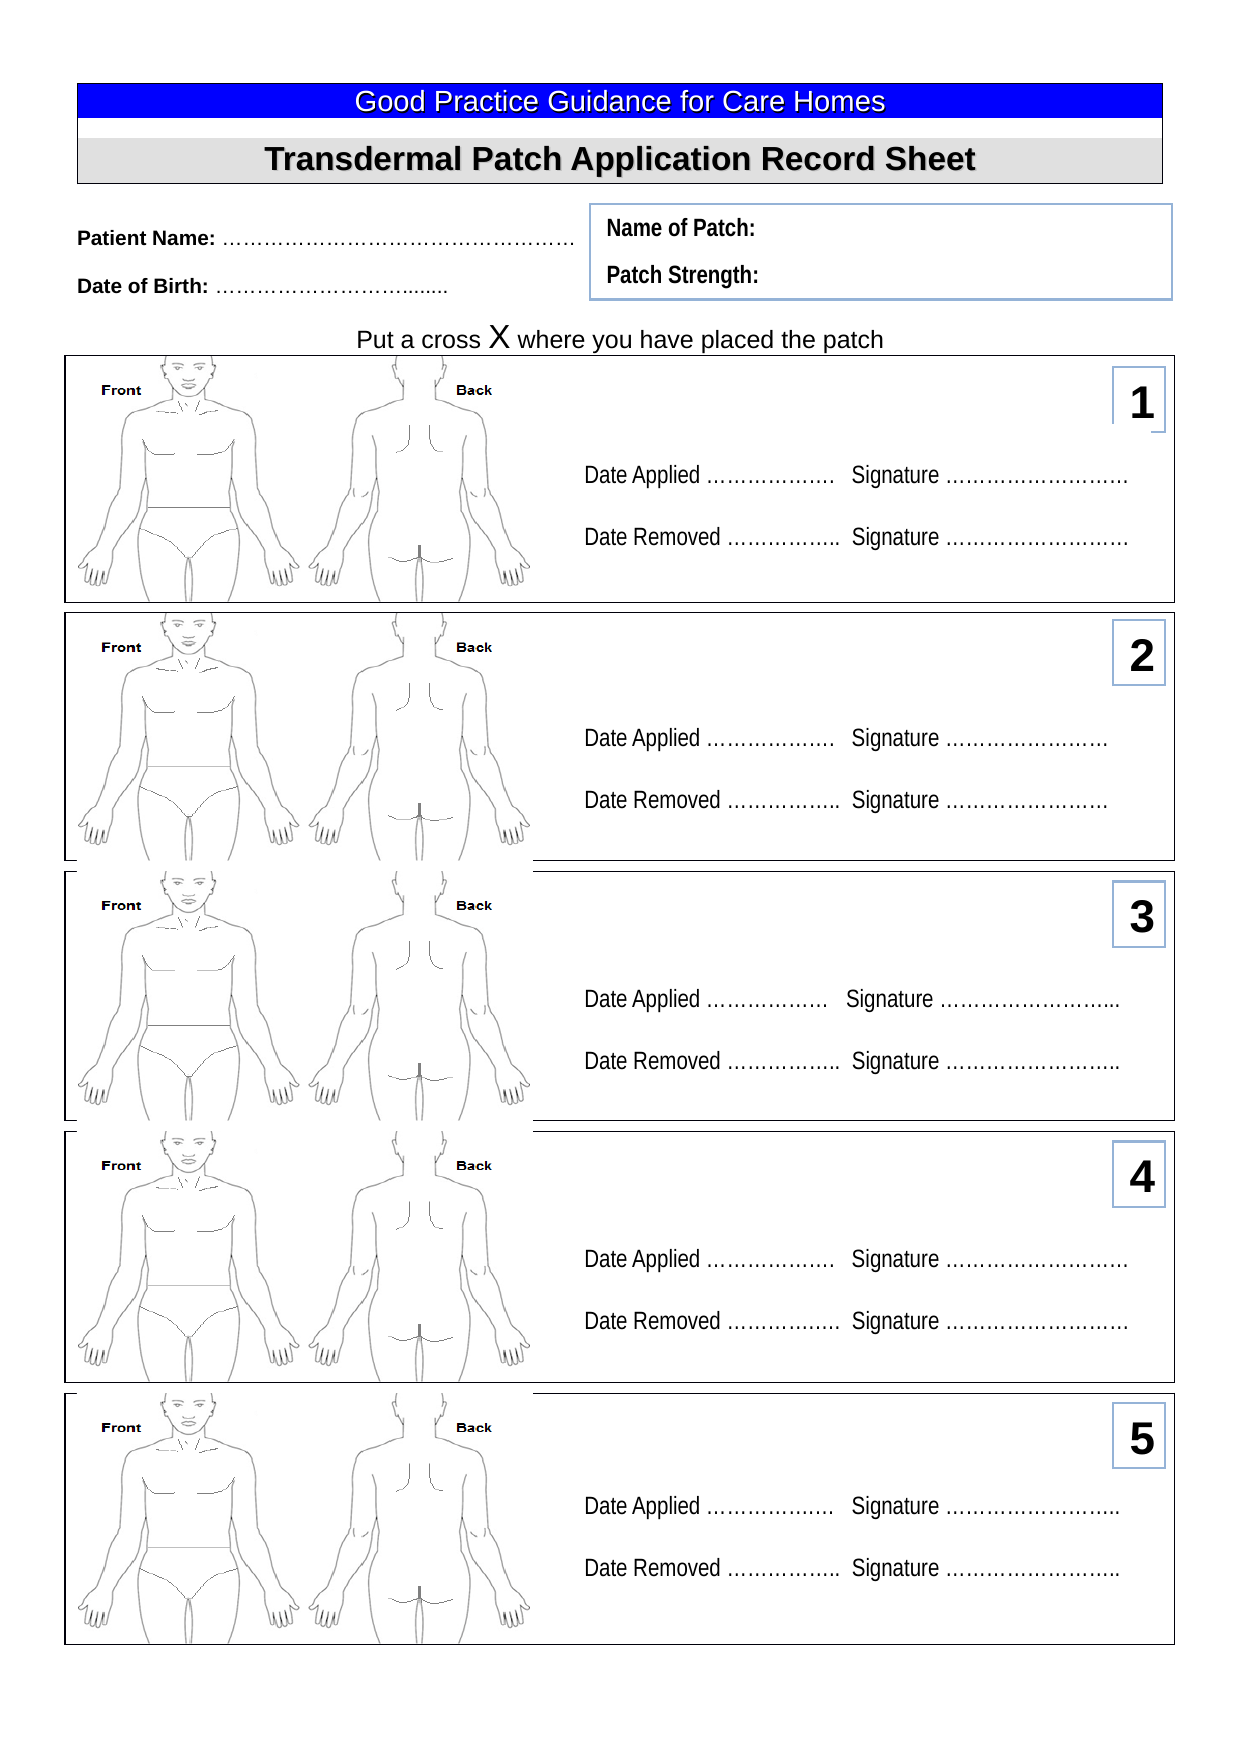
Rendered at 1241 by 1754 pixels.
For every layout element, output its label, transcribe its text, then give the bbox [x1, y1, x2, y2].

text Date of Birth: ………………………........ [77, 274, 589, 298]
table_header [66, 613, 76, 860]
text Patch Strength: [606, 261, 1156, 289]
table_header [66, 1132, 76, 1382]
table_header [66, 872, 76, 1120]
table_header [66, 1394, 76, 1643]
text Good Practice Guidance for Care Homes [78, 84, 1162, 118]
text Name of Patch: [606, 213, 1156, 241]
table_header [533, 1132, 1174, 1382]
table_header [533, 872, 1174, 1120]
text Patient Name: …………………………………………… [77, 226, 589, 250]
table_header [533, 1394, 1174, 1643]
text Put a cross X where you have placed the patch [77, 317, 1163, 355]
table_header [66, 356, 76, 602]
table_header [533, 613, 1174, 860]
text Transdermal Patch Application Record Sheet [78, 138, 1162, 183]
table_header [533, 356, 1174, 602]
